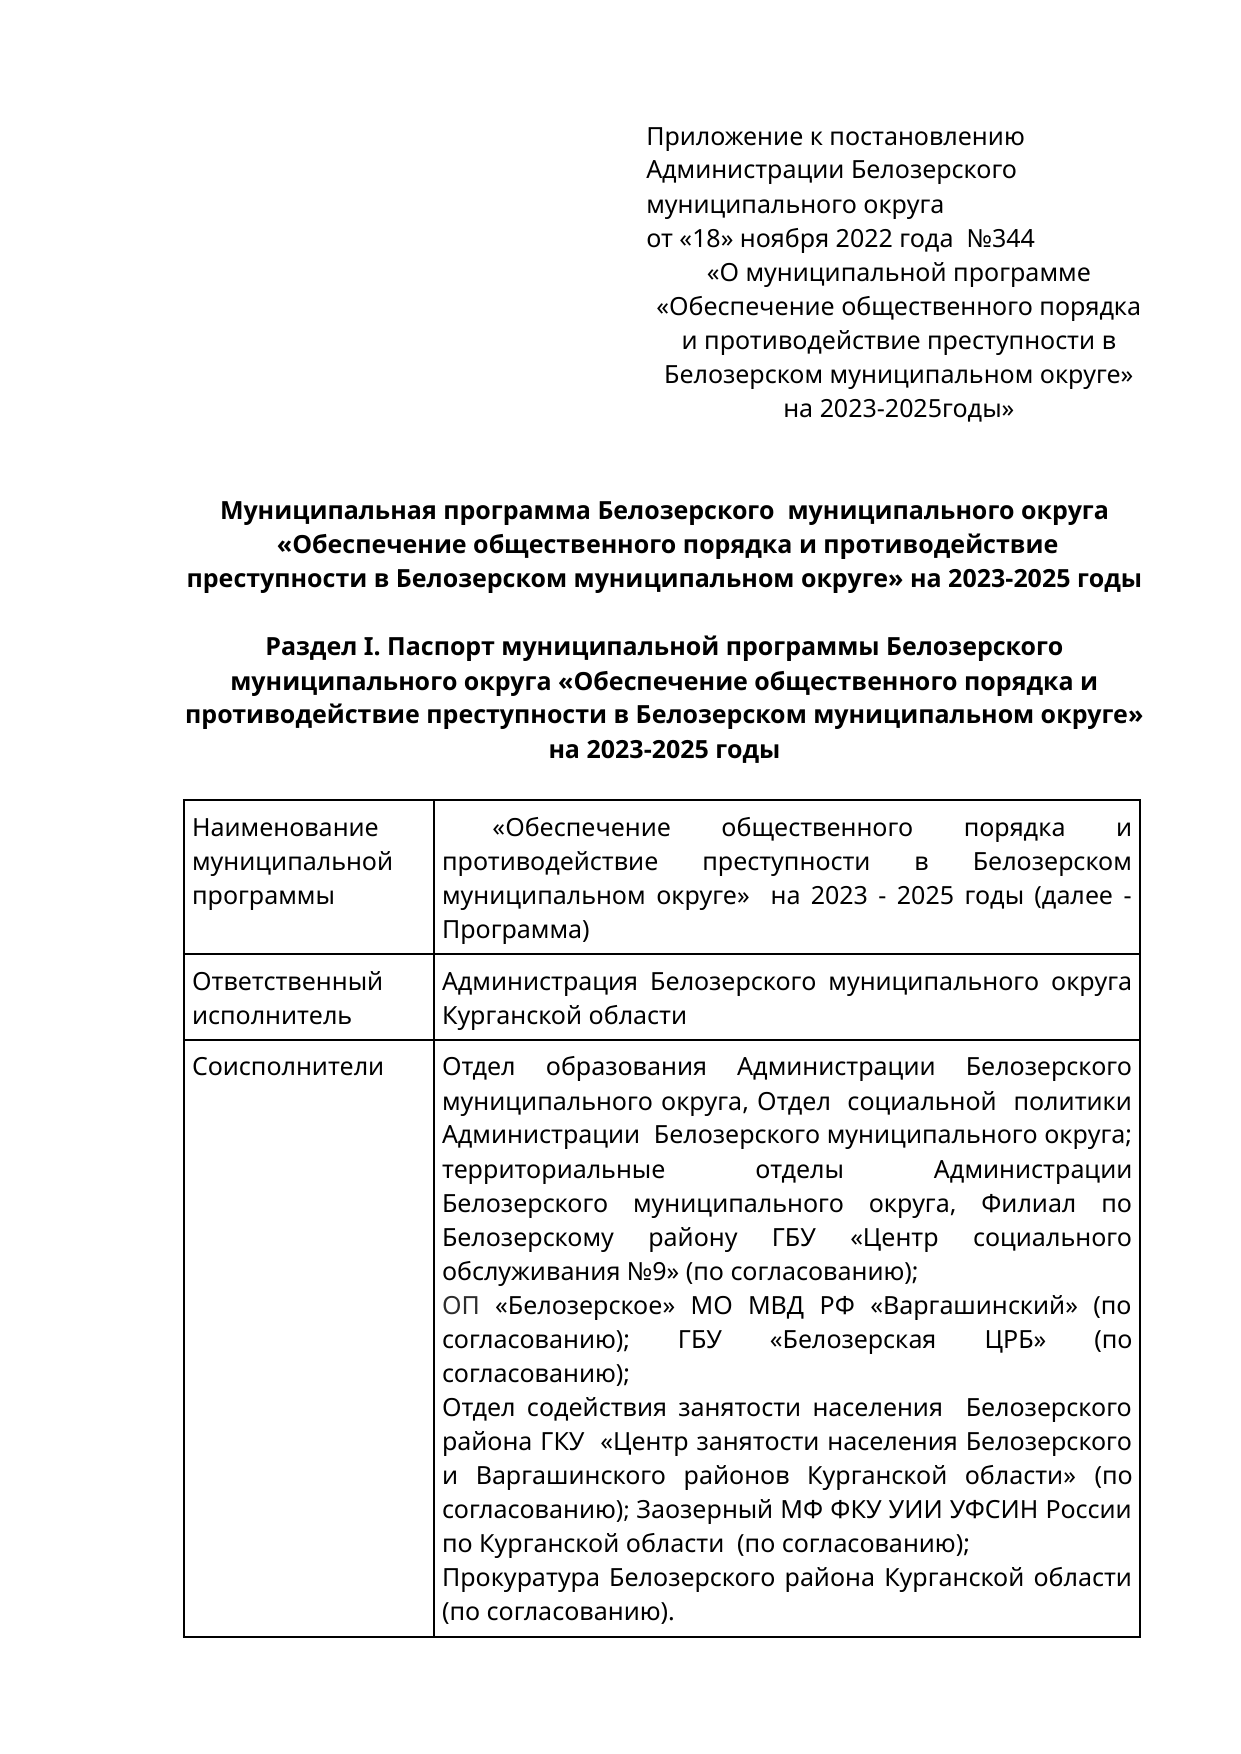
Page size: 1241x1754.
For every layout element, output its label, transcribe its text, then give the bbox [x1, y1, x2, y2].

text «Обеспечение общественного порядка и противодействие преступности в Белозерском муниципальном округе» на 2023-2025 годы [177, 527, 1152, 595]
table_cell Ответственный исполнитель [185, 955, 433, 1039]
table_cell Отдел образования Администрации Белозерского муниципального округа, Отдел социальной политики Администрации Белозерского муниципального округа; территориальные отделы Администрации Белозерского муниципального округа, Филиал по Белозерскому району ГБУ «Центр социального обслуживания №9» (по согласованию); ОП «Белозерское» МО МВД РФ «Варгашинский» (по согласованию); ГБУ «Белозерская ЦРБ» (по согласованию); Отдел содействия занятости населения Белозерского района ГКУ «Центр занятости населения Белозерского и Варгашинского районов Курганской области» (по согласованию); Заозерный МФ ФКУ УИИ УФСИН России по Курганской области (по согласованию); Прокуратура Белозерского района Курганской области (по согласованию). [435, 1041, 1139, 1636]
text Муниципальная программа Белозерского муниципального округа [177, 493, 1152, 527]
table_header «Обеспечение общественного порядка и противодействие преступности в Белозерском муниципальном округе» на 2023 - 2025 годы (далее - Программа) [435, 801, 1139, 953]
text Раздел I. Паспорт муниципальной программы Белозерского муниципального округа «Обеспечение общественного порядка и противодействие преступности в Белозерском муниципальном округе» на 2023-2025 годы [177, 629, 1152, 765]
text от «18» ноября 2022 года №344 [646, 220, 1152, 254]
text «О муниципальной программе «Обеспечение общественного порядка и противодействие преступности в Белозерском муниципальном округе» на 2023-2025годы» [646, 254, 1152, 425]
table_cell Администрация Белозерского муниципального округа Курганской области [435, 955, 1139, 1039]
text Администрации Белозерского муниципального округа [646, 152, 1152, 220]
text Приложение к постановлению [646, 118, 1152, 152]
table_header Наименование муниципальной программы [185, 801, 433, 953]
table_cell Соисполнители [185, 1041, 433, 1636]
